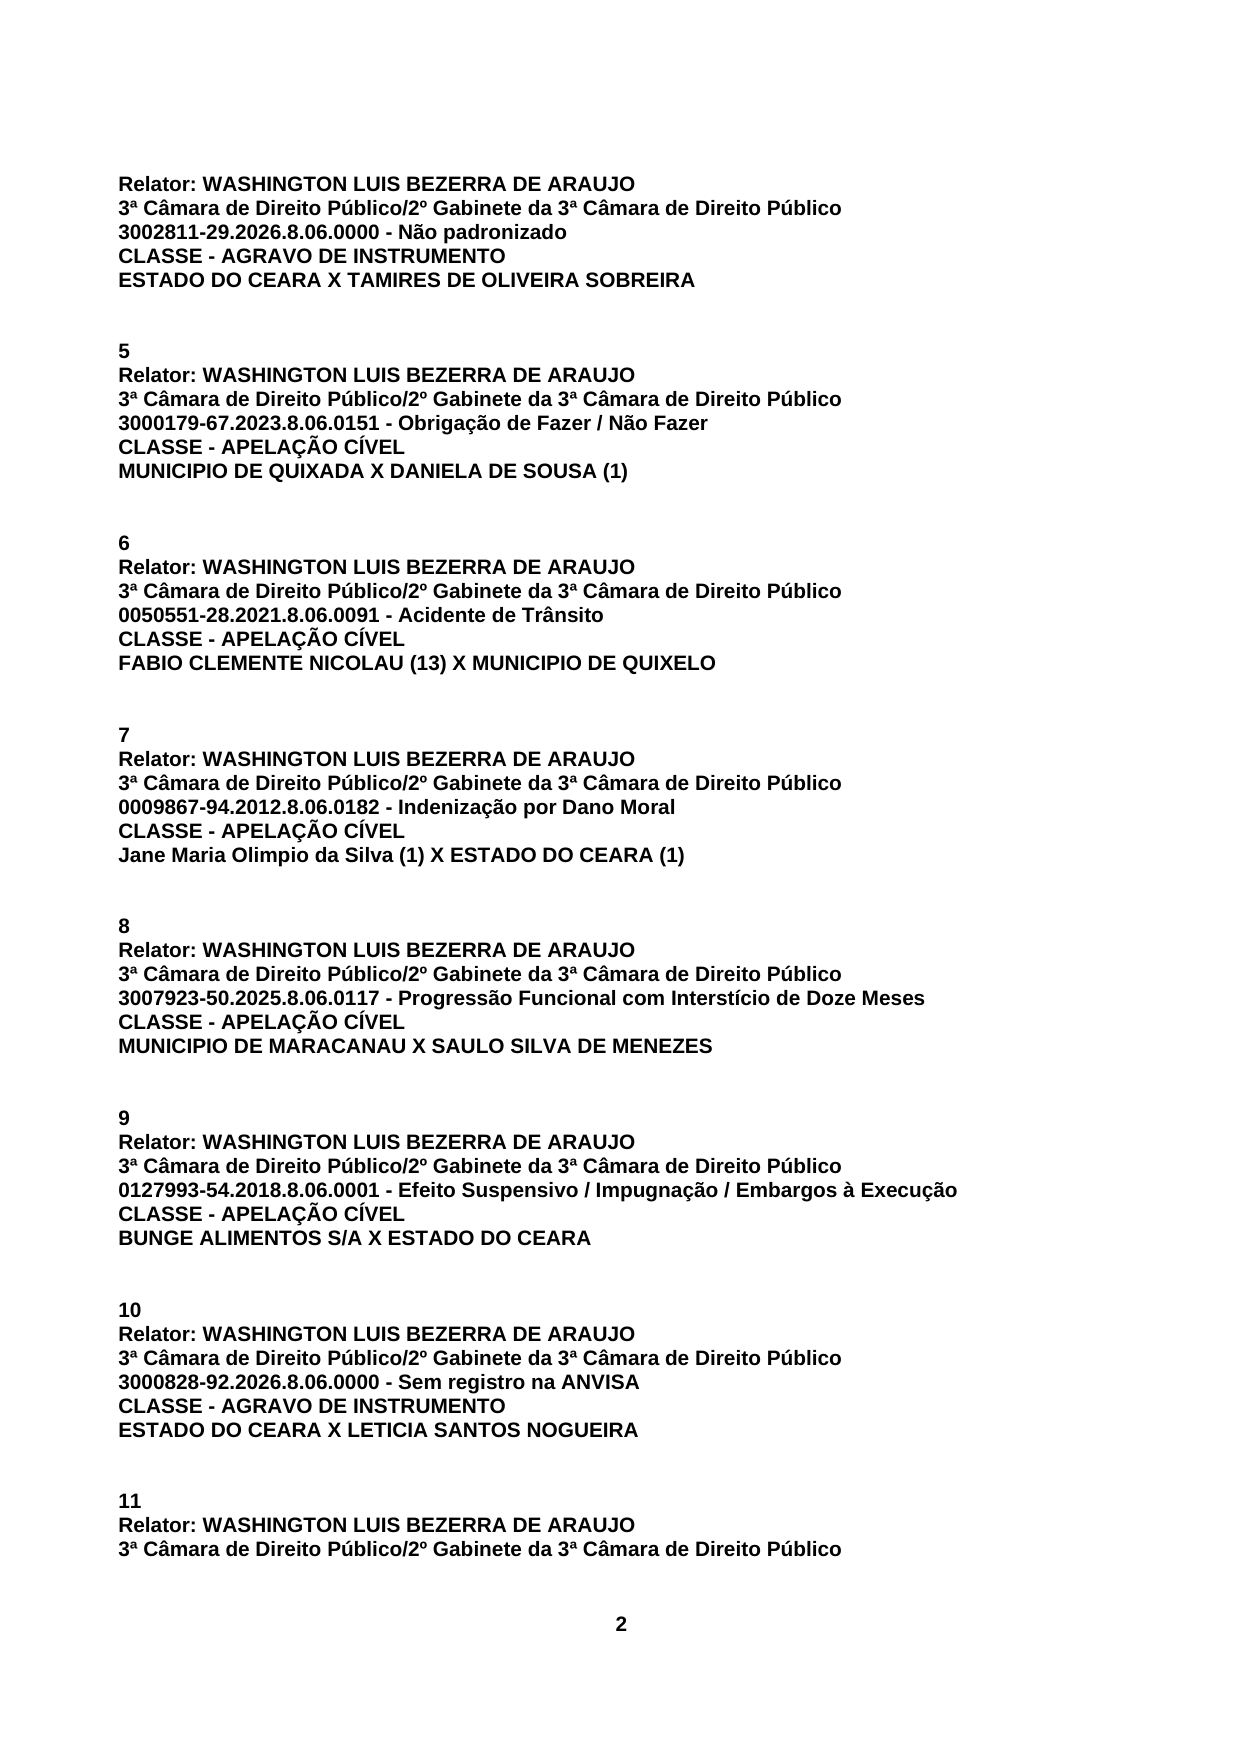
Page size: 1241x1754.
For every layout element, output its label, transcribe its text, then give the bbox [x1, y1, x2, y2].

text ESTADO DO CEARA X LETICIA SANTOS NOGUEIRA [118, 1417, 1122, 1441]
text 3ª Câmara de Direito Público/2º Gabinete da 3ª Câmara de Direito Público [118, 962, 1122, 986]
text CLASSE - AGRAVO DE INSTRUMENTO [118, 243, 1122, 267]
text 3ª Câmara de Direito Público/2º Gabinete da 3ª Câmara de Direito Público [118, 771, 1122, 794]
text Relator: WASHINGTON LUIS BEZERRA DE ARAUJO [118, 938, 1122, 962]
text 6 [118, 531, 1122, 555]
text CLASSE - APELAÇÃO CÍVEL [118, 818, 1122, 842]
text 8 [118, 914, 1122, 938]
text 5 [118, 339, 1122, 363]
text 0050551-28.2021.8.06.0091 - Acidente de Trânsito [118, 603, 1122, 627]
text 3000828-92.2026.8.06.0000 - Sem registro na ANVISA [118, 1369, 1122, 1393]
text 9 [118, 1106, 1122, 1130]
text 0009867-94.2012.8.06.0182 - Indenização por Dano Moral [118, 794, 1122, 818]
text Jane Maria Olimpio da Silva (1) X ESTADO DO CEARA (1) [118, 842, 1122, 866]
text 11 [118, 1489, 1122, 1513]
text 3ª Câmara de Direito Público/2º Gabinete da 3ª Câmara de Direito Público [118, 1537, 1122, 1561]
text Relator: WASHINGTON LUIS BEZERRA DE ARAUJO [118, 555, 1122, 579]
text Relator: WASHINGTON LUIS BEZERRA DE ARAUJO [118, 1130, 1122, 1154]
text 7 [118, 723, 1122, 747]
text 3000179-67.2023.8.06.0151 - Obrigação de Fazer / Não Fazer [118, 411, 1122, 435]
text CLASSE - APELAÇÃO CÍVEL [118, 627, 1122, 651]
text CLASSE - APELAÇÃO CÍVEL [118, 1202, 1122, 1226]
text 10 [118, 1298, 1122, 1322]
text 3ª Câmara de Direito Público/2º Gabinete da 3ª Câmara de Direito Público [118, 579, 1122, 603]
text CLASSE - AGRAVO DE INSTRUMENTO [118, 1393, 1122, 1417]
text 3ª Câmara de Direito Público/2º Gabinete da 3ª Câmara de Direito Público [118, 1154, 1122, 1178]
text Relator: WASHINGTON LUIS BEZERRA DE ARAUJO [118, 1513, 1122, 1537]
text FABIO CLEMENTE NICOLAU (13) X MUNICIPIO DE QUIXELO [118, 651, 1122, 675]
text 3007923-50.2025.8.06.0117 - Progressão Funcional com Interstício de Doze Meses [118, 986, 1122, 1010]
text 3ª Câmara de Direito Público/2º Gabinete da 3ª Câmara de Direito Público [118, 387, 1122, 411]
text Relator: WASHINGTON LUIS BEZERRA DE ARAUJO [118, 172, 1122, 196]
text 3ª Câmara de Direito Público/2º Gabinete da 3ª Câmara de Direito Público [118, 1346, 1122, 1369]
text MUNICIPIO DE MARACANAU X SAULO SILVA DE MENEZES [118, 1034, 1122, 1058]
text CLASSE - APELAÇÃO CÍVEL [118, 1010, 1122, 1034]
text CLASSE - APELAÇÃO CÍVEL [118, 435, 1122, 459]
text ESTADO DO CEARA X TAMIRES DE OLIVEIRA SOBREIRA [118, 267, 1122, 291]
text Relator: WASHINGTON LUIS BEZERRA DE ARAUJO [118, 747, 1122, 771]
text 0127993-54.2018.8.06.0001 - Efeito Suspensivo / Impugnação / Embargos à Execução [118, 1178, 1122, 1202]
text Relator: WASHINGTON LUIS BEZERRA DE ARAUJO [118, 363, 1122, 387]
text MUNICIPIO DE QUIXADA X DANIELA DE SOUSA (1) [118, 459, 1122, 483]
text BUNGE ALIMENTOS S/A X ESTADO DO CEARA [118, 1226, 1122, 1250]
text 3002811-29.2026.8.06.0000 - Não padronizado [118, 219, 1122, 243]
text 3ª Câmara de Direito Público/2º Gabinete da 3ª Câmara de Direito Público [118, 196, 1122, 219]
text Relator: WASHINGTON LUIS BEZERRA DE ARAUJO [118, 1322, 1122, 1346]
